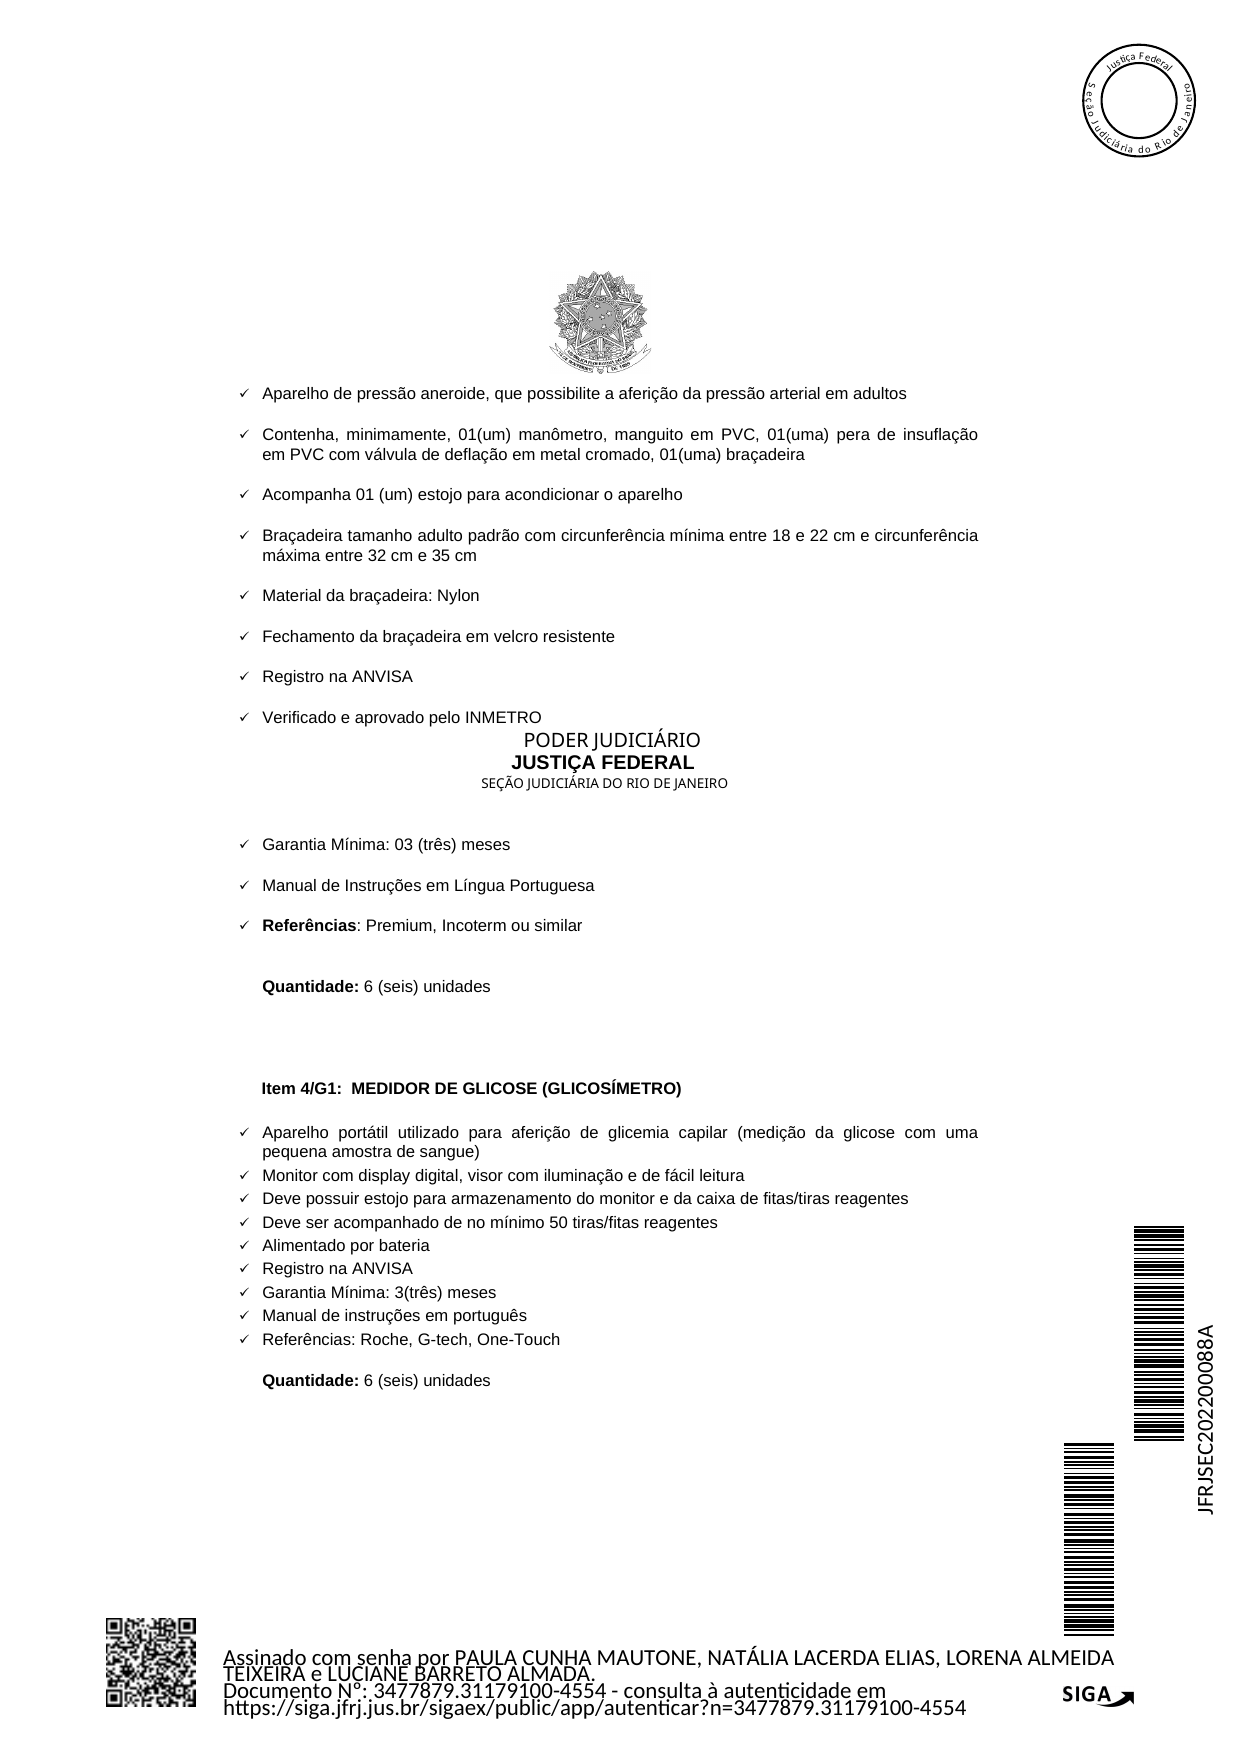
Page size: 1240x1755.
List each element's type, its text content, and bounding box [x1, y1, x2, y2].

list Verificado e aprovado pelo INMETRO [238, 708, 979, 727]
list Fechamento da braçadeira em velcro resistente [238, 627, 979, 646]
list Garantia Mínima: 03 (três) meses [238, 835, 979, 854]
list Braçadeira tamanho adulto padrão com circunferência mínima entre 18 e 22 cm e circunferência máxima entre 32 cm e 35 cm [238, 526, 979, 564]
text Quantidade: 6 (seis) unidades [262, 977, 979, 996]
list Alimentado por bateria [238, 1236, 979, 1255]
list Monitor com display digital, visor com iluminação e de fácil leitura [238, 1166, 979, 1185]
text Item 4/G1: MEDIDOR DE GLICOSE (GLICOSÍMETRO) [261, 1079, 979, 1098]
list Garantia Mínima: 3(três) meses [238, 1283, 979, 1302]
list Registro na ANVISA [238, 1259, 979, 1278]
list Acompanha 01 (um) estojo para acondicionar o aparelho [238, 485, 979, 504]
list Material da braçadeira: Nylon [238, 586, 979, 605]
list Manual de instruções em português [238, 1306, 979, 1325]
list Referências: Premium, Incoterm ou similar [238, 916, 979, 935]
list Aparelho portátil utilizado para aferição de glicemia capilar (medição da glicose com uma pequena amostra de sangue) [238, 1123, 979, 1161]
list Referências: Roche, G-tech, One-Touch [238, 1330, 979, 1349]
text Quantidade: 6 (seis) unidades [262, 1370, 979, 1389]
list Manual de Instruções em Língua Portuguesa [238, 875, 979, 894]
list Deve ser acompanhado de no mínimo 50 tiras/fitas reagentes [238, 1212, 979, 1232]
text PODER JUDICIÁRIO JUSTIÇA FEDERAL [511, 728, 776, 774]
text SEÇÃO JUDICIÁRIA DO RIO DE JANEIRO [262, 774, 951, 792]
list Deve possuir estojo para armazenamento do monitor e da caixa de fitas/tiras reagentes [238, 1189, 979, 1208]
list Aparelho de pressão aneroide, que possibilite a aferição da pressão arterial em adultos [238, 384, 979, 403]
list Registro na ANVISA [238, 667, 979, 686]
list Contenha, minimamente, 01(um) manômetro, manguito em PVC, 01(uma) pera de insuflação em PVC com válvula de deflação em metal cromado, 01(uma) braçadeira [238, 425, 979, 463]
